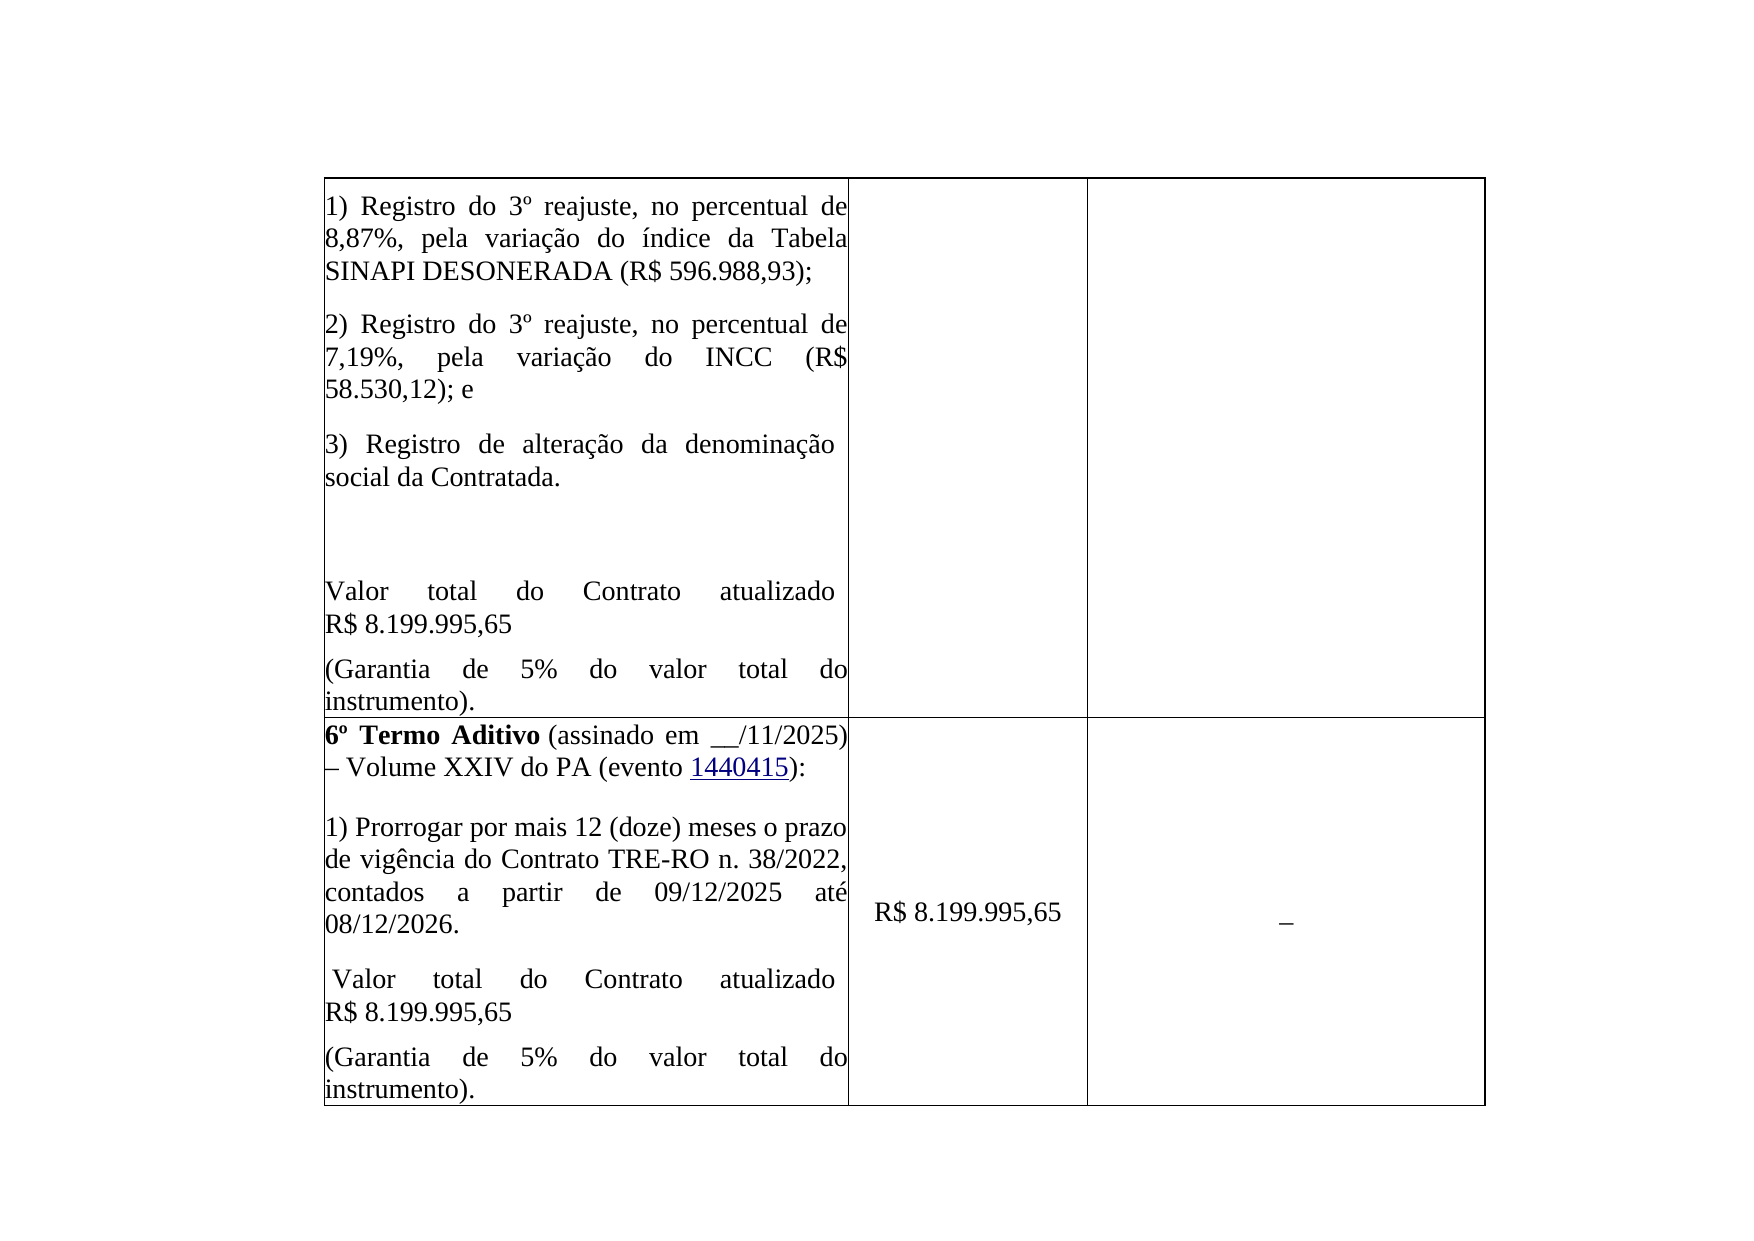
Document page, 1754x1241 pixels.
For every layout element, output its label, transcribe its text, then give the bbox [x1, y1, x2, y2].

table_cell [849, 179, 1087, 717]
table_cell R$ 8.199.995,65 [849, 718, 1087, 1104]
table_cell 1) Registro do 3º reajuste, no percentual de 8,87%, pela variação do índice da Tabela SINAPI DESONERADA (R$ 596.988,93); 2) Registro do 3º reajuste, no percentual de 7,19%, pela variação do INCC (R$ 58.530,12); e 3) Registro de alteração da denominação social da Contratada. Valor total do Contrato atualizado R$ 8.199.995,65 (Garantia de 5% do valor total do instrumento). [325, 179, 848, 717]
table_cell 6º Termo Aditivo (assinado em __/11/2025) – Volume XXIV do PA (evento 1440415): 1) Prorrogar por mais 12 (doze) meses o prazo de vigência do Contrato TRE-RO n. 38/2022, contados a partir de 09/12/2025 até 08/12/2026. Valor total do Contrato atualizado R$ 8.199.995,65 (Garantia de 5% do valor total do instrumento). [325, 718, 848, 1104]
table_cell _ [1088, 718, 1484, 1104]
table_cell [1088, 179, 1484, 717]
